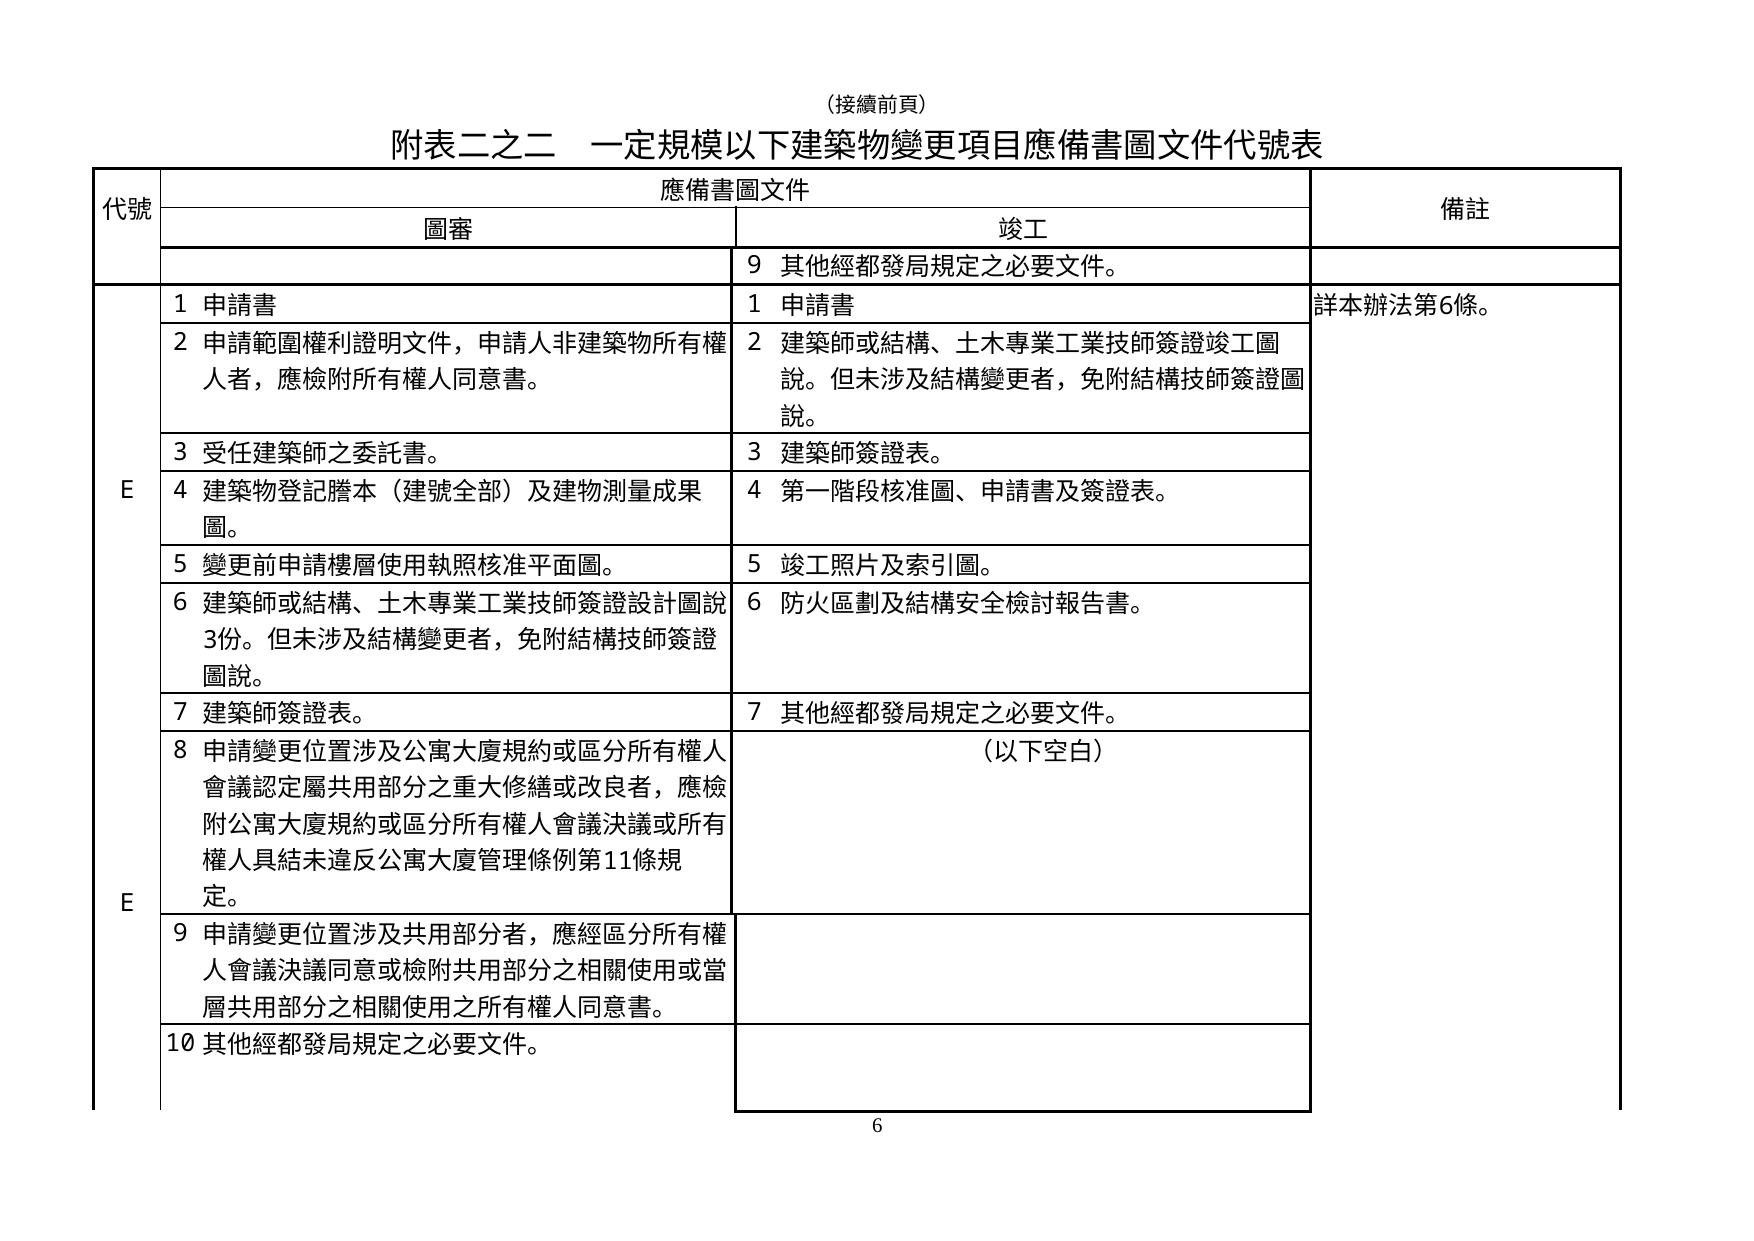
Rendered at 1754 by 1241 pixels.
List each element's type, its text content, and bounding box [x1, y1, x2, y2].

table_cell 應備書圖文件 [161, 170, 1309, 206]
table_cell 防火區劃及結構安全檢討報告書。 [777, 584, 1309, 692]
table_cell 其他經都發局規定之必要文件。 [777, 249, 1309, 283]
table_cell 圖審 [161, 208, 735, 246]
table_cell [733, 732, 777, 913]
table_cell 申請書 [200, 286, 730, 322]
table_cell 3 [733, 434, 777, 470]
table_cell （以下空白） [777, 732, 1309, 913]
table_cell [737, 915, 777, 1023]
table_cell 9 [161, 915, 200, 1023]
table_cell [777, 1025, 1309, 1110]
table_cell 詳本辦法第6條。 [1312, 286, 1619, 692]
table_cell 建築物登記謄本（建號全部）及建物測量成果圖。 [200, 472, 730, 544]
table_cell 1 [161, 286, 200, 322]
table_cell 1 [733, 286, 777, 322]
table_cell 建築師或結構、土木專業工業技師簽證竣工圖說。但未涉及結構變更者，免附結構技師簽證圖說。 [777, 324, 1309, 432]
table_cell 8 [161, 732, 200, 913]
table_cell 申請範圍權利證明文件，申請人非建築物所有權人者，應檢附所有權人同意書。 [200, 324, 730, 432]
table_cell 其他經都發局規定之必要文件。 [200, 1025, 734, 1110]
table_cell 4 [161, 472, 200, 544]
table_cell 7 [161, 694, 200, 730]
table_cell E [95, 286, 160, 692]
table_cell 10 [161, 1025, 200, 1110]
table_cell 建築師簽證表。 [777, 434, 1309, 470]
table_cell 備註 [1312, 170, 1619, 246]
table_cell 申請變更位置涉及公寓大廈規約或區分所有權人會議認定屬共用部分之重大修繕或改良者，應檢附公寓大廈規約或區分所有權人會議決議或所有權人具結未違反公寓大廈管理條例第11條規定。 [200, 732, 730, 913]
table_cell 5 [161, 546, 200, 582]
table_cell [1312, 692, 1619, 1110]
table_cell 變更前申請樓層使用執照核准平面圖。 [200, 546, 730, 582]
table_header 附表二之二 一定規模以下建築物變更項目應備書圖文件代號表 [94, 119, 1620, 167]
table_cell 受任建築師之委託書。 [200, 434, 730, 470]
table_cell 5 [733, 546, 777, 582]
table_cell 6 [161, 584, 200, 692]
table_cell 2 [733, 324, 777, 432]
table_cell 竣工照片及索引圖。 [777, 546, 1309, 582]
table_cell 7 [733, 694, 777, 730]
table_cell 2 [161, 324, 200, 432]
table_cell 3 [161, 434, 200, 470]
table_cell 申請書 [777, 286, 1309, 322]
table_cell 9 [733, 249, 777, 283]
table_cell 建築師或結構、土木專業工業技師簽證設計圖說3份。但未涉及結構變更者，免附結構技師簽證圖說。 [200, 584, 730, 692]
table_cell 其他經都發局規定之必要文件。 [777, 694, 1309, 730]
table_cell [777, 915, 1309, 1023]
table_cell 代號 [95, 170, 160, 246]
table_cell 4 [733, 472, 777, 544]
table_cell 6 [733, 584, 777, 692]
table_cell [737, 1025, 777, 1110]
table_cell 第一階段核准圖、申請書及簽證表。 [777, 472, 1309, 544]
table_cell 建築師簽證表。 [200, 694, 730, 730]
table_cell 申請變更位置涉及共用部分者，應經區分所有權人會議決議同意或檢附共用部分之相關使用或當層共用部分之相關使用之所有權人同意書。 [200, 915, 734, 1023]
table_cell E [95, 692, 160, 1110]
table_cell 竣工 [737, 208, 1309, 246]
